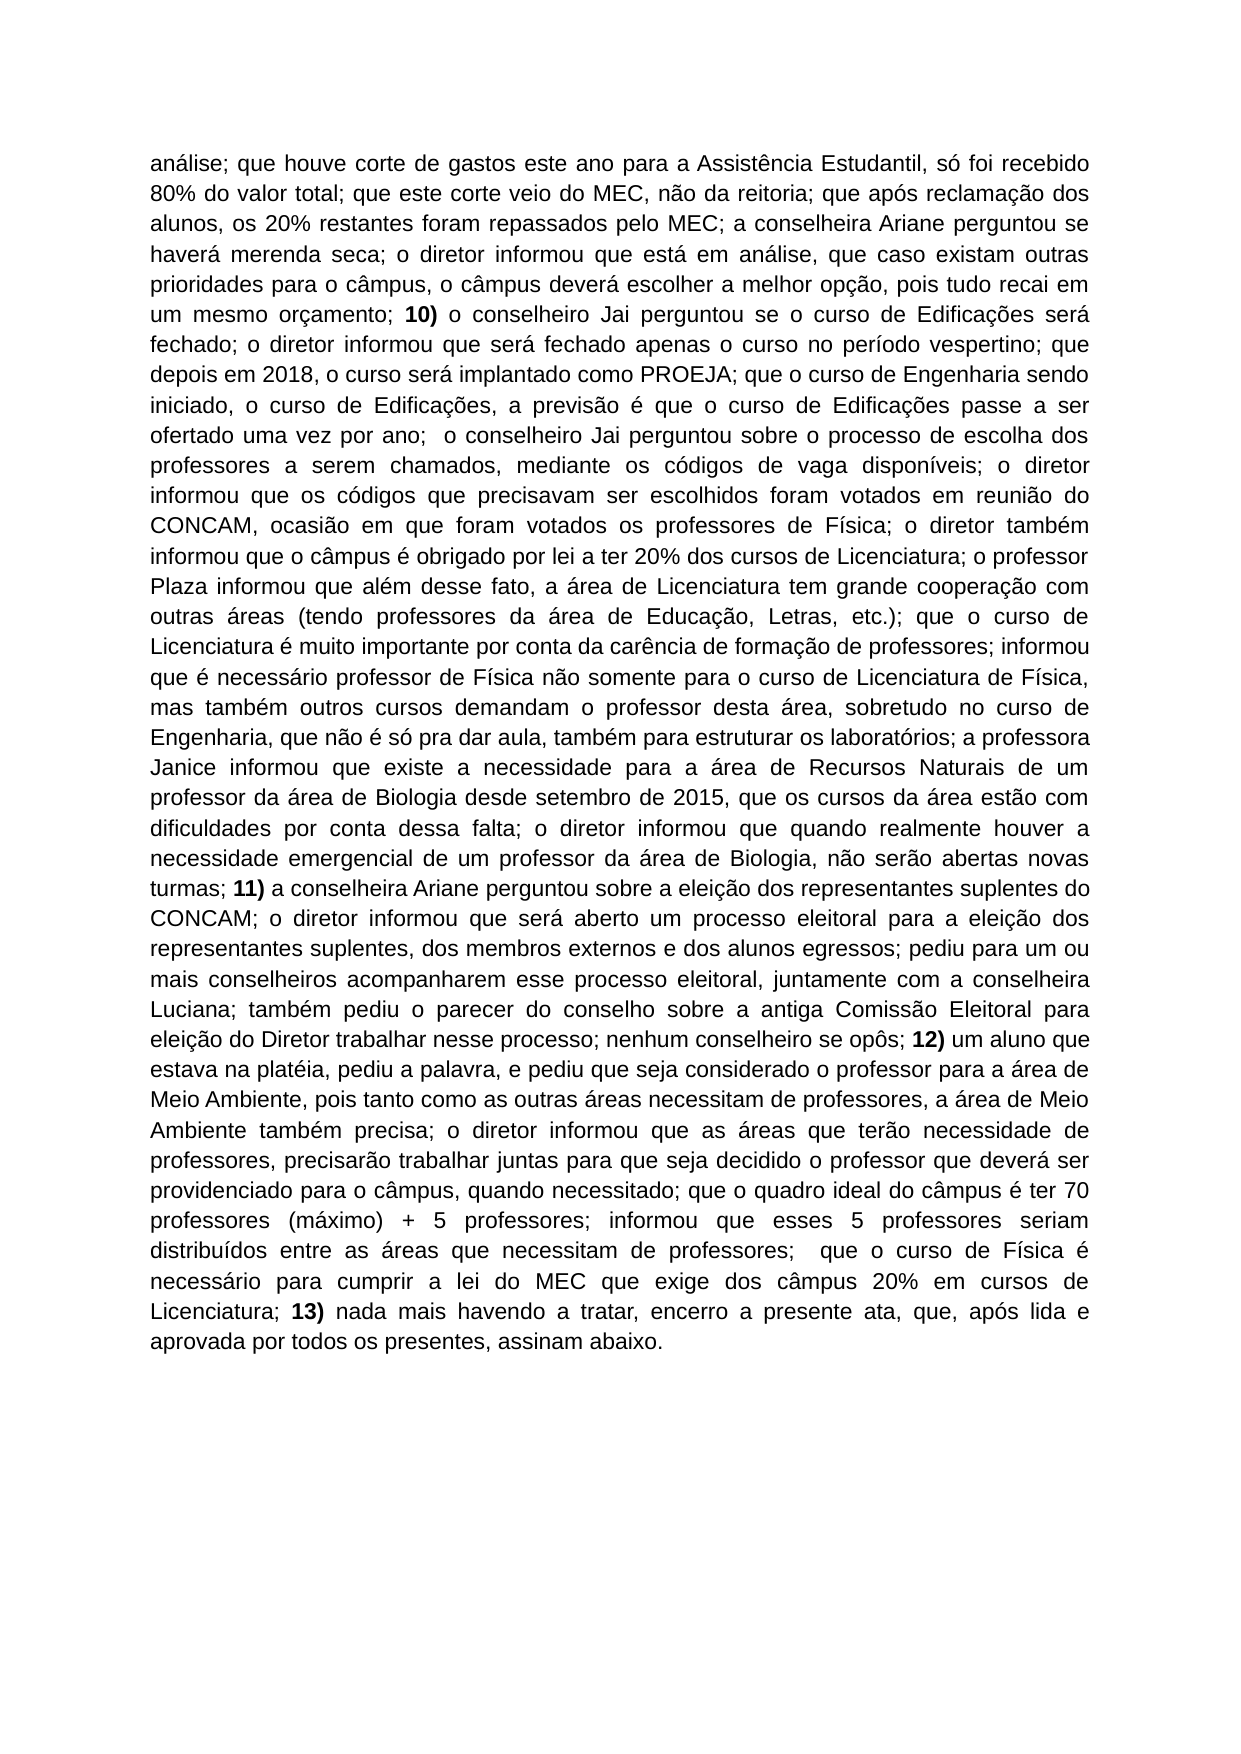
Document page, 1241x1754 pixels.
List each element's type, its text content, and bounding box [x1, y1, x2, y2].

text análise; que houve corte de gastos este ano para a Assistência Estudantil, só foi recebido 80% do valor total; que este corte veio do MEC, não da reitoria; que após reclamação dos alunos, os 20% restantes foram repassados pelo MEC; a conselheira Ariane perguntou se haverá merenda seca; o diretor informou que está em análise, que caso existam outras prioridades para o câmpus, o câmpus deverá escolher a melhor opção, pois tudo recai em um mesmo orçamento; 10) o conselheiro Jai perguntou se o curso de Edificações será fechado; o diretor informou que será fechado apenas o curso no período vespertino; que depois em 2018, o curso será implantado como PROEJA; que o curso de Engenharia sendo iniciado, o curso de Edificações, a previsão é que o curso de Edificações passe a ser ofertado uma vez por ano; o conselheiro Jai perguntou sobre o processo de escolha dos professores a serem chamados, mediante os códigos de vaga disponíveis; o diretor informou que os códigos que precisavam ser escolhidos foram votados em reunião do CONCAM, ocasião em que foram votados os professores de Física; o diretor também informou que o câmpus é obrigado por lei a ter 20% dos cursos de Licenciatura; o professor Plaza informou que além desse fato, a área de Licenciatura tem grande cooperação com outras áreas (tendo professores da área de Educação, Letras, etc.); que o curso de Licenciatura é muito importante por conta da carência de formação de professores; informou que é necessário professor de Física não somente para o curso de Licenciatura de Física, mas também outros cursos demandam o professor desta área, sobretudo no curso de Engenharia, que não é só pra dar aula, também para estruturar os laboratórios; a professora Janice informou que existe a necessidade para a área de Recursos Naturais de um professor da área de Biologia desde setembro de 2015, que os cursos da área estão com dificuldades por conta dessa falta; o diretor informou que quando realmente houver a necessidade emergencial de um professor da área de Biologia, não serão abertas novas turmas; 11) a conselheira Ariane perguntou sobre a eleição dos representantes suplentes do CONCAM; o diretor informou que será aberto um processo eleitoral para a eleição dos representantes suplentes, dos membros externos e dos alunos egressos; pediu para um ou mais conselheiros acompanharem esse processo eleitoral, juntamente com a conselheira Luciana; também pediu o parecer do conselho sobre a antiga Comissão Eleitoral para eleição do Diretor trabalhar nesse processo; nenhum conselheiro se opôs; 12) um aluno que estava na platéia, pediu a palavra, e pediu que seja considerado o professor para a área de Meio Ambiente, pois tanto como as outras áreas necessitam de professores, a área de Meio Ambiente também precisa; o diretor informou que as áreas que terão necessidade de professores, precisarão trabalhar juntas para que seja decidido o professor que deverá ser providenciado para o câmpus, quando necessitado; que o quadro ideal do câmpus é ter 70 professores (máximo) + 5 professores; informou que esses 5 professores seriam distribuídos entre as áreas que necessitam de professores; que o curso de Física é necessário para cumprir a lei do MEC que exige dos câmpus 20% em cursos de Licenciatura; 13) nada mais havendo a tratar, encerro a presente ata, que, após lida e aprovada por todos os presentes, assinam abaixo. [150, 150, 1090, 1354]
